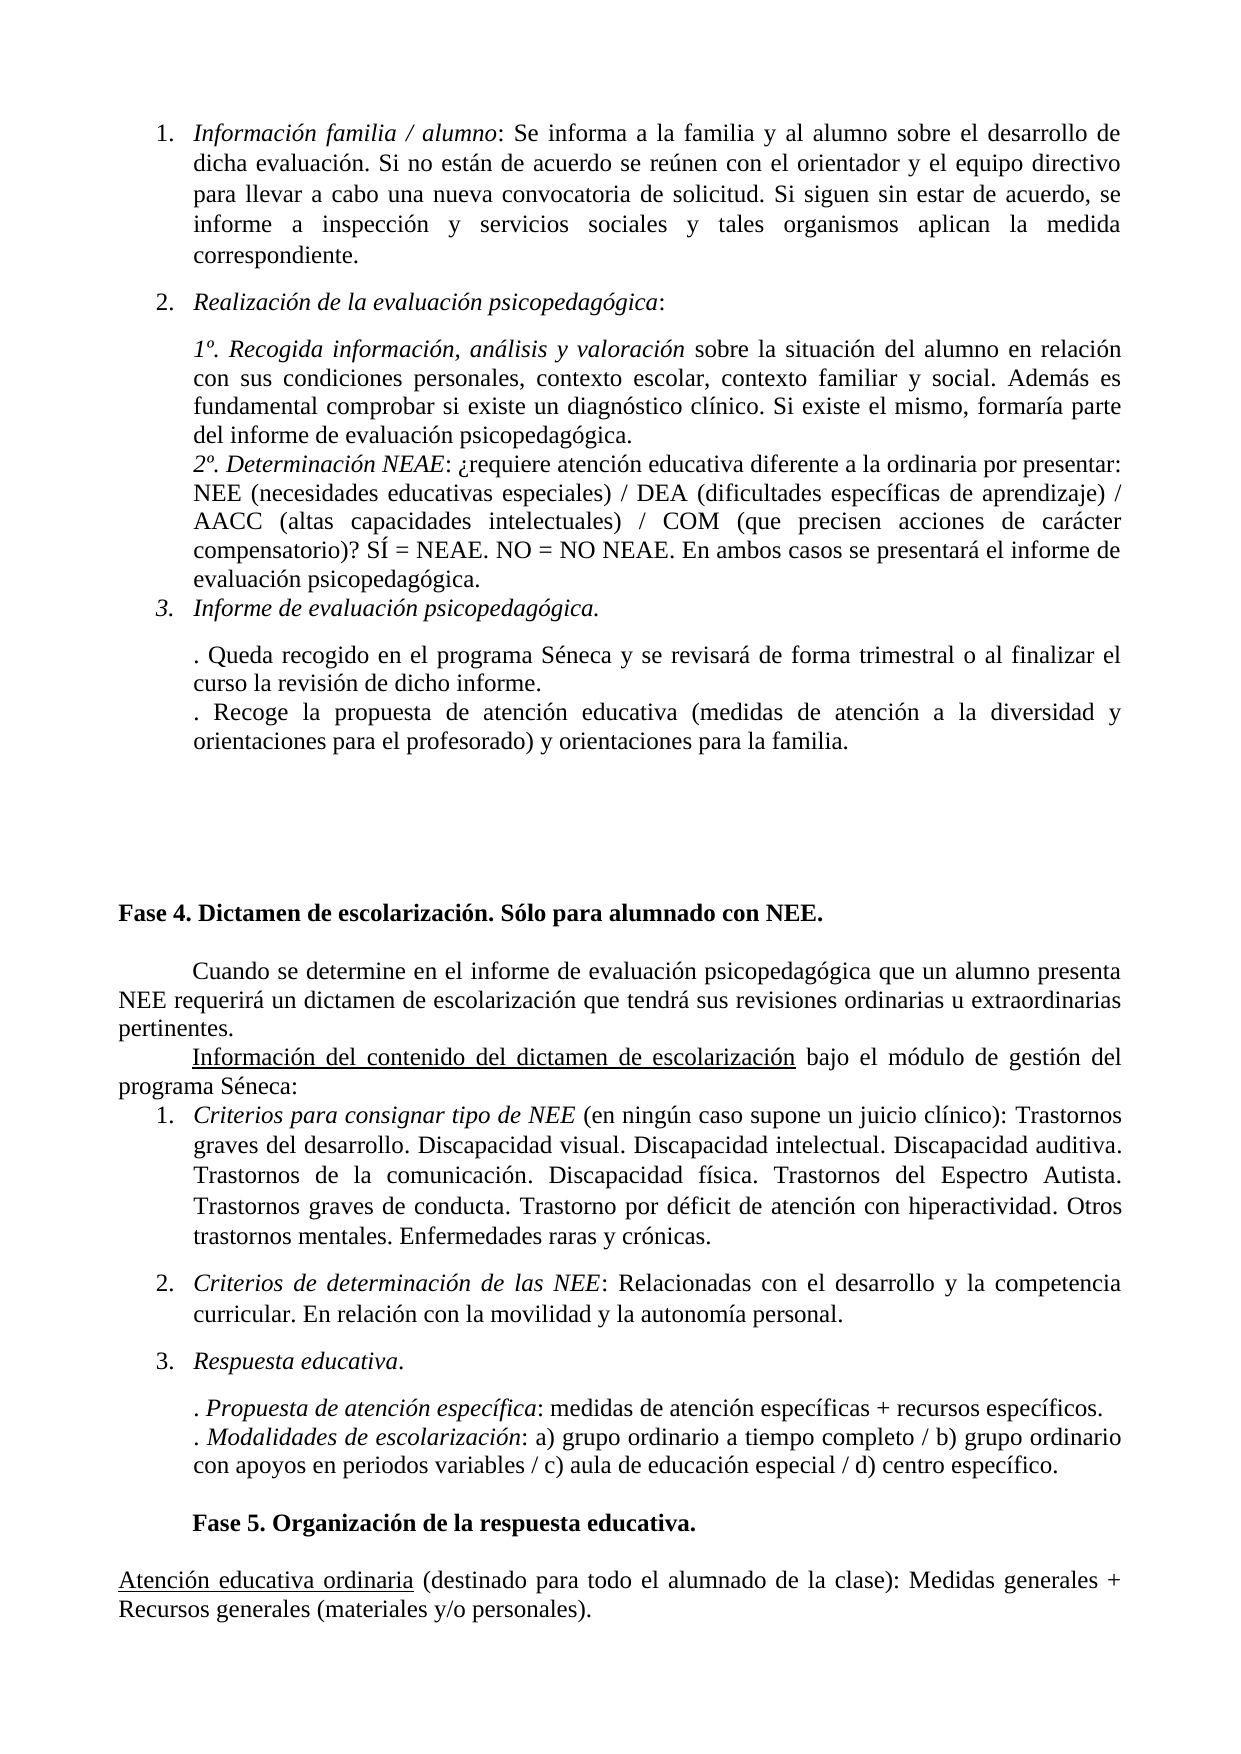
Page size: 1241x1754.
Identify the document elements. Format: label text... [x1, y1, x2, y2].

list Información familia / alumno: Se informa a la familia y al alumno sobre el desarrollo de dicha evaluación. Si no están de acuerdo se reúnen con el orientador y el equipo directivo para llevar a cabo una nueva convocatoria de solicitud. Si siguen sin estar de acuerdo, se informe a inspección y servicios sociales y tales organismos aplican la medida correspondiente. [156, 118, 1122, 268]
text . Propuesta de atención específica: medidas de atención específicas + recursos específicos. [193, 1393, 1122, 1422]
list Criterios de determinación de las NEE: Relacionadas con el desarrollo y la competencia curricular. En relación con la movilidad y la autonomía personal. [156, 1268, 1122, 1328]
text . Recoge la propuesta de atención educativa (medidas de atención a la diversidad y orientaciones para el profesorado) y orientaciones para la familia. [193, 697, 1122, 755]
list Respuesta educativa. [156, 1346, 1122, 1375]
text Fase 5. Organización de la respuesta educativa. [118, 1508, 1122, 1537]
text Atención educativa ordinaria (destinado para todo el alumnado de la clase): Medidas generales + Recursos generales (materiales y/o personales). [118, 1566, 1122, 1623]
text . Modalidades de escolarización: a) grupo ordinario a tiempo completo / b) grupo ordinario con apoyos en periodos variables / c) aula de educación especial / d) centro específico. [193, 1422, 1122, 1479]
text Cuando se determine en el informe de evaluación psicopedagógica que un alumno presenta NEE requerirá un dictamen de escolarización que tendrá sus revisiones ordinarias u extraordinarias pertinentes. [118, 956, 1122, 1042]
text Información del contenido del dictamen de escolarización bajo el módulo de gestión del programa Séneca: [118, 1042, 1122, 1100]
text Fase 4. Dictamen de escolarización. Sólo para alumnado con NEE. [118, 898, 1122, 927]
text 2º. Determinación NEAE: ¿requiere atención educativa diferente a la ordinaria por presentar: NEE (necesidades educativas especiales) / DEA (dificultades específicas de aprendizaje) / AACC (altas capacidades intelectuales) / COM (que precisen acciones de carácter compensatorio)? SÍ = NEAE. NO = NO NEAE. En ambos casos se presentará el informe de evaluación psicopedagógica. [193, 449, 1122, 593]
list Realización de la evaluación psicopedagógica: [156, 287, 1122, 316]
list Criterios para consignar tipo de NEE (en ningún caso supone un juicio clínico): Trastornos graves del desarrollo. Discapacidad visual. Discapacidad intelectual. Discapacidad auditiva. Trastornos de la comunicación. Discapacidad física. Trastornos del Espectro Autista. Trastornos graves de conducta. Trastorno por déficit de atención con hiperactividad. Otros trastornos mentales. Enfermedades raras y crónicas. [156, 1100, 1122, 1250]
text 1º. Recogida información, análisis y valoración sobre la situación del alumno en relación con sus condiciones personales, contexto escolar, contexto familiar y social. Además es fundamental comprobar si existe un diagnóstico clínico. Si existe el mismo, formaría parte del informe de evaluación psicopedagógica. [193, 334, 1122, 449]
list Informe de evaluación psicopedagógica. [156, 593, 1122, 621]
text . Queda recogido en el programa Séneca y se revisará de forma trimestral o al finalizar el curso la revisión de dicho informe. [193, 640, 1122, 697]
